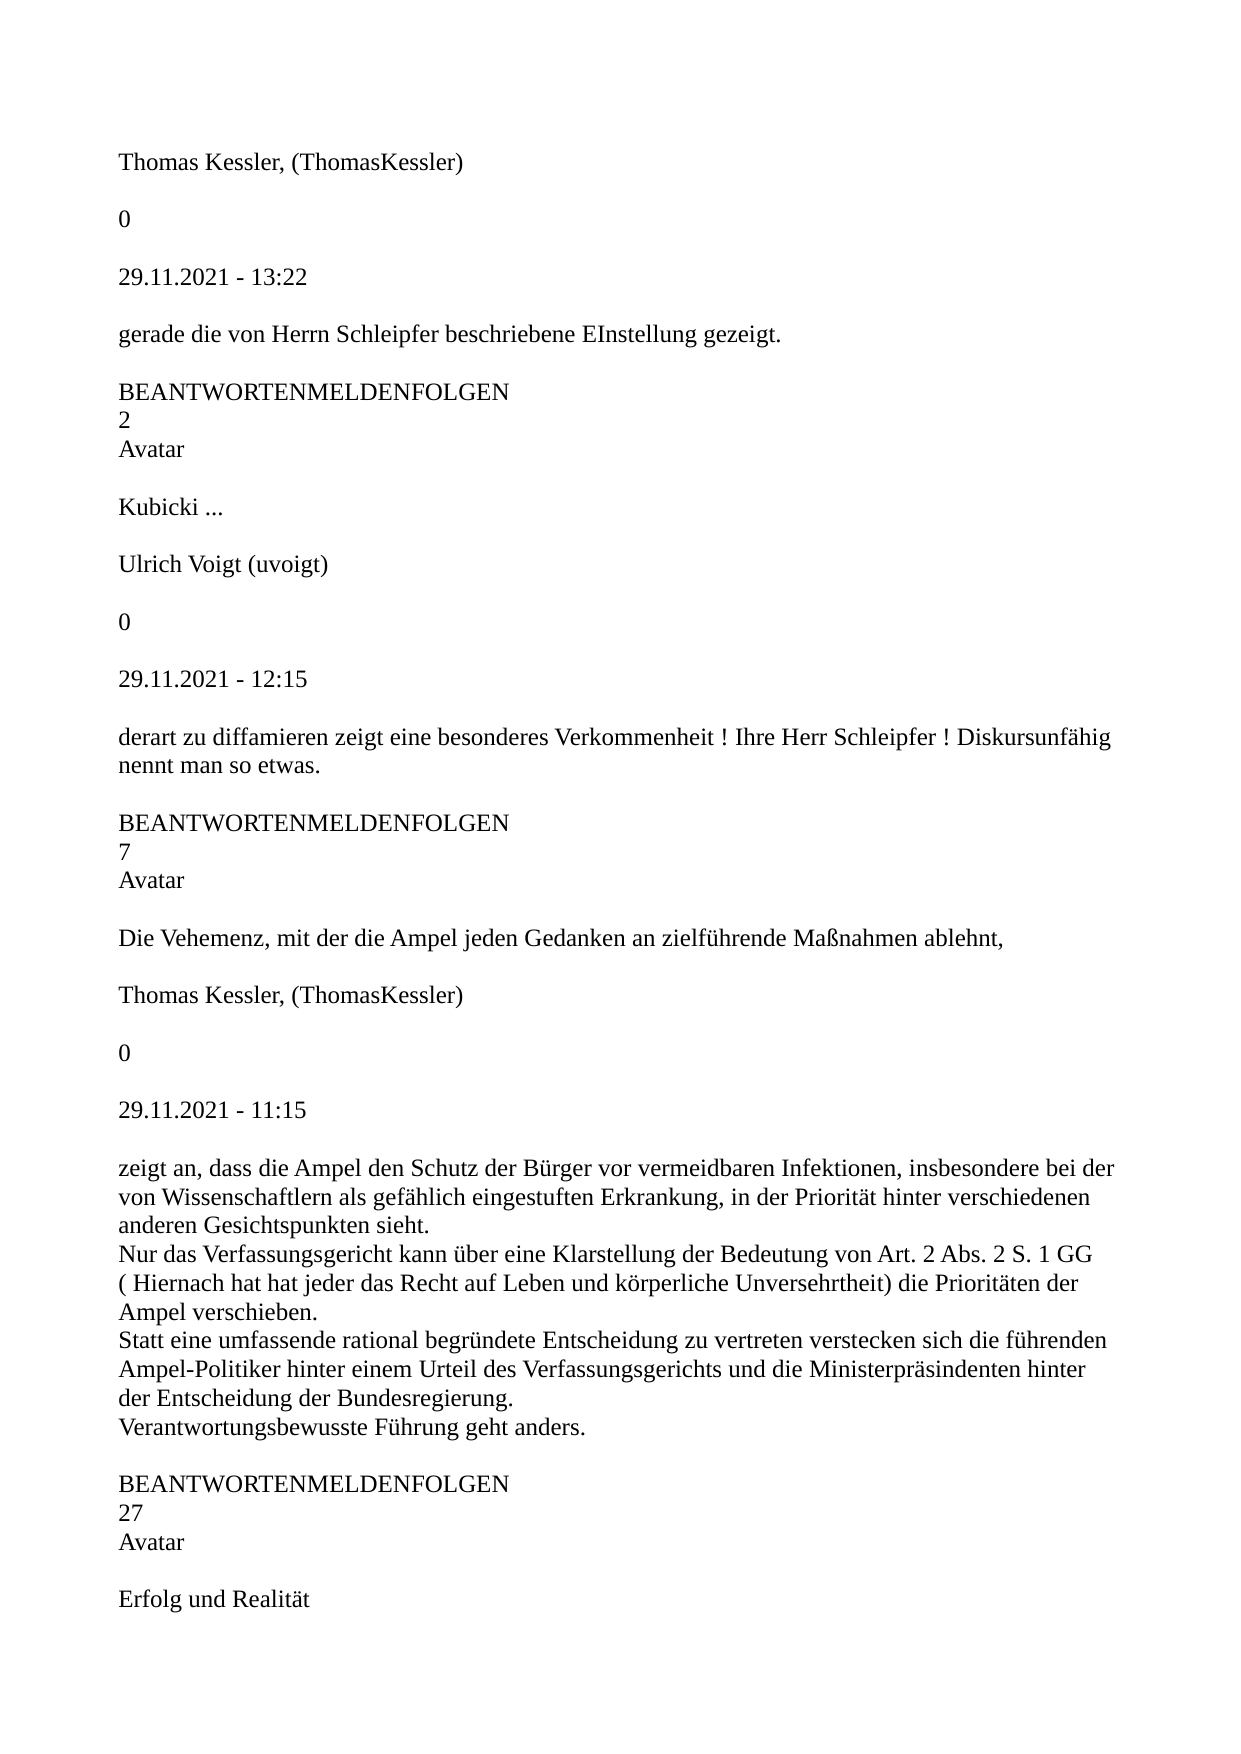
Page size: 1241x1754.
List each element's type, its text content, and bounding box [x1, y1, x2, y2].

text 27 [118, 1498, 1122, 1527]
text Statt eine umfassende rational begründete Entscheidung zu vertreten verstecken sich die führenden Ampel-Politiker hinter einem Urteil des Verfassungsgerichts und die Ministerpräsindenten hinter der Entscheidung der Bundesregierung. [118, 1326, 1122, 1412]
text Kubicki ... [118, 492, 1122, 521]
text 0 [118, 607, 1122, 636]
text 29.11.2021 - 13:22 [118, 262, 1122, 291]
text 29.11.2021 - 11:15 [118, 1096, 1122, 1124]
text 7 [118, 837, 1122, 866]
text gerade die von Herrn Schleipfer beschriebene EInstellung gezeigt. [118, 319, 1122, 348]
text Avatar [118, 866, 1122, 894]
text BEANTWORTENMELDENFOLGEN [118, 377, 1122, 406]
text Thomas Kessler, (ThomasKessler) [118, 981, 1122, 1009]
text Die Vehemenz, mit der die Ampel jeden Gedanken an zielführende Maßnahmen ablehnt, [118, 923, 1122, 952]
text 0 [118, 204, 1122, 233]
text Avatar [118, 434, 1122, 463]
text Avatar [118, 1527, 1122, 1556]
text Ulrich Voigt (uvoigt) [118, 549, 1122, 578]
text Erfolg und Realität [118, 1584, 1122, 1613]
text 0 [118, 1038, 1122, 1067]
text Nur das Verfassungsgericht kann über eine Klarstellung der Bedeutung von Art. 2 Abs. 2 S. 1 GG ( Hiernach hat hat jeder das Recht auf Leben und körperliche Unversehrtheit) die Prioritäten der Ampel verschieben. [118, 1239, 1122, 1326]
text BEANTWORTENMELDENFOLGEN [118, 808, 1122, 837]
text 2 [118, 406, 1122, 434]
text 29.11.2021 - 12:15 [118, 664, 1122, 693]
text BEANTWORTENMELDENFOLGEN [118, 1469, 1122, 1498]
text Thomas Kessler, (ThomasKessler) [118, 147, 1122, 176]
text derart zu diffamieren zeigt eine besonderes Verkommenheit ! Ihre Herr Schleipfer ! Diskursunfähig nennt man so etwas. [118, 722, 1122, 779]
text Verantwortungsbewusste Führung geht anders. [118, 1412, 1122, 1441]
text zeigt an, dass die Ampel den Schutz der Bürger vor vermeidbaren Infektionen, insbesondere bei der von Wissenschaftlern als gefählich eingestuften Erkrankung, in der Priorität hinter verschiedenen anderen Gesichtspunkten sieht. [118, 1153, 1122, 1239]
